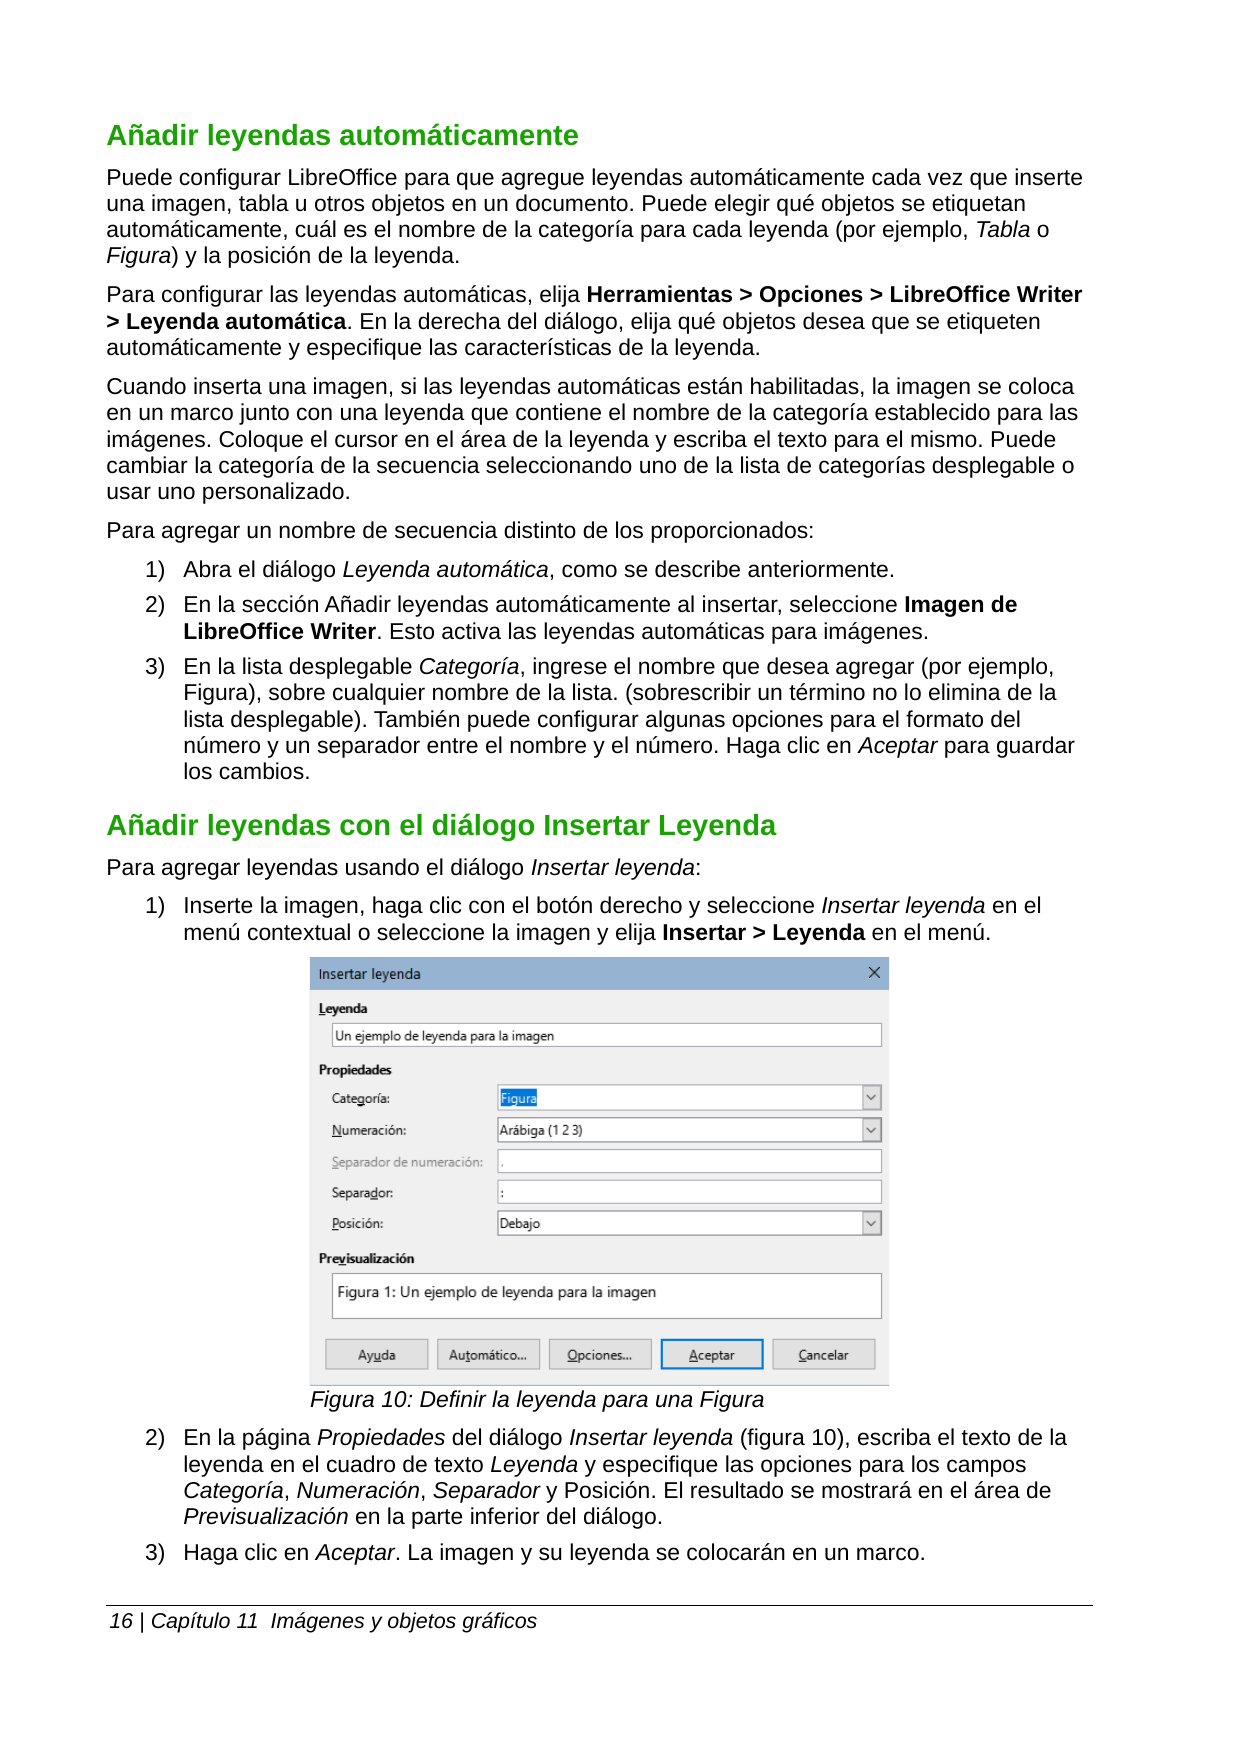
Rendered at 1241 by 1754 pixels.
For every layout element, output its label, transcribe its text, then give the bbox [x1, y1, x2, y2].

subtitle Añadir leyendas con el diálogo Insertar Leyenda [106, 808, 1093, 842]
list En la lista desplegable Categoría, ingrese el nombre que desea agregar (por ejemplo, Figura), sobre cualquier nombre de la lista. (sobrescribir un término no lo elimina de la lista desplegable). También puede configurar algunas opciones para el formato del número y un separador entre el nombre y el número. Haga clic en Aceptar para guardar los cambios. [165, 653, 1093, 784]
list Haga clic en Aceptar. La imagen y su leyenda se colocarán en un marco. [165, 1538, 1093, 1565]
subtitle Añadir leyendas automáticamente [106, 118, 1093, 152]
list En la página Propiedades del diálogo Insertar leyenda (figura 10), escriba el texto de la leyenda en el cuadro de texto Leyenda y especifique las opciones para los campos Categoría, Numeración, Separador y Posición. El resultado se mostrará en el área de Previsualización en la parte inferior del diálogo. [165, 1424, 1093, 1529]
text Figura 10: Definir la leyenda para una Figura [310, 1386, 889, 1412]
list Para agregar leyendas usando el diálogo Insertar leyenda: [106, 853, 1093, 880]
text Para configurar las leyendas automáticas, elija Herramientas > Opciones > LibreOffice Writer > Leyenda automática. En la derecha del diálogo, elija qué objetos desea que se etiqueten automáticamente y especifique las características de la leyenda. [106, 281, 1093, 360]
text Cuando inserta una imagen, si las leyendas automáticas están habilitadas, la imagen se coloca en un marco junto con una leyenda que contiene el nombre de la categoría establecido para las imágenes. Coloque el cursor en el área de la leyenda y escriba el texto para el mismo. Puede cambiar la categoría de la secuencia seleccionando uno de la lista de categorías desplegable o usar uno personalizado. [106, 373, 1093, 505]
list Para agregar un nombre de secuencia distinto de los proporcionados: [106, 517, 1093, 543]
text Puede configurar LibreOffice para que agregue leyendas automáticamente cada vez que inserte una imagen, tabla u otros objetos en un documento. Puede elegir qué objetos se etiquetan automáticamente, cuál es el nombre de la categoría para cada leyenda (por ejemplo, Tabla o Figura) y la posición de la leyenda. [106, 163, 1093, 269]
list En la sección Añadir leyendas automáticamente al insertar, seleccione Imagen de LibreOffice Writer. Esto activa las leyendas automáticas para imágenes. [165, 591, 1093, 644]
list Inserte la imagen, haga clic con el botón derecho y seleccione Insertar leyenda en el menú contextual o seleccione la imagen y elija Insertar > Leyenda en el menú. [165, 892, 1093, 945]
list Abra el diálogo Leyenda automática, como se describe anteriormente. [165, 556, 1093, 582]
picture [309, 957, 890, 1386]
